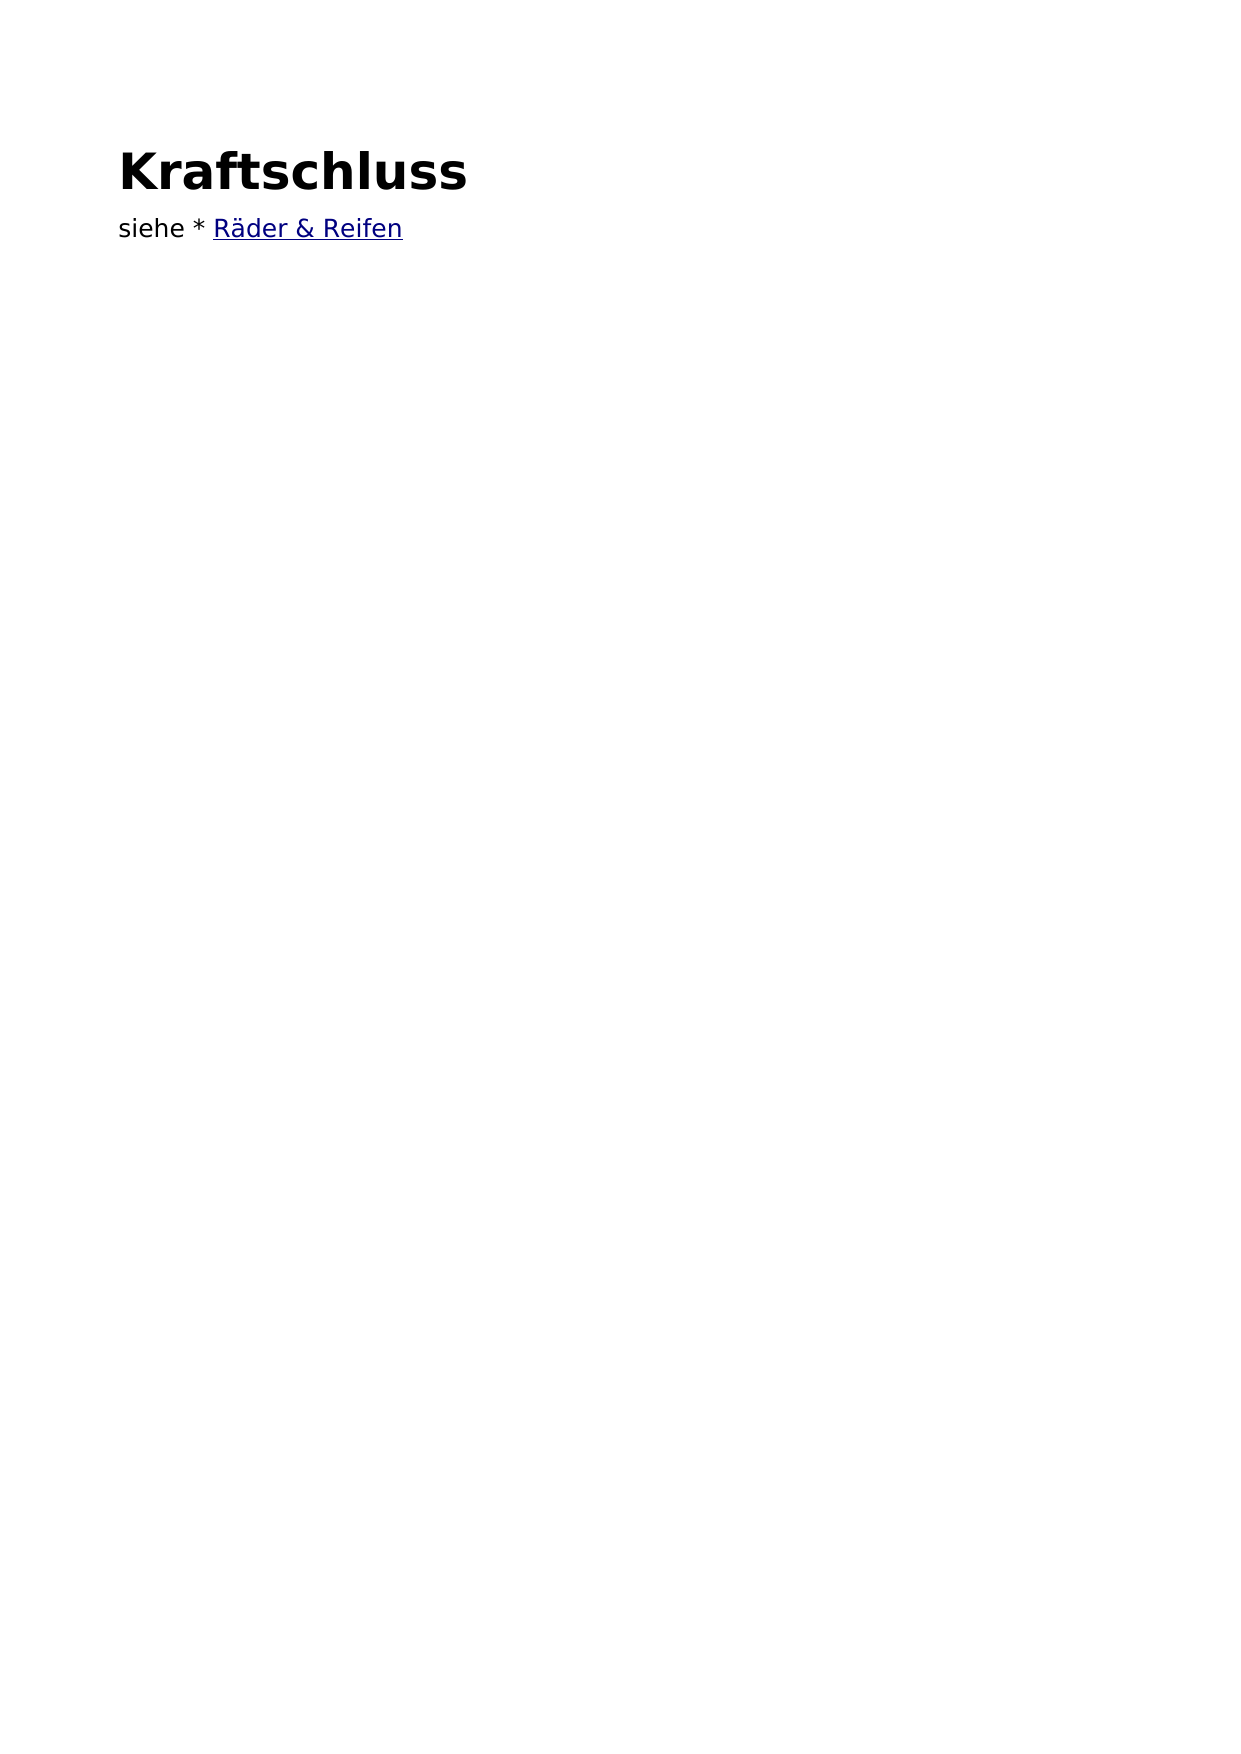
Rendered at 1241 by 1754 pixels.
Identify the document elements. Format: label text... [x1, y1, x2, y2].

subtitle Kraftschluss [118, 143, 1122, 201]
text siehe * Räder & Reifen [118, 214, 1122, 243]
